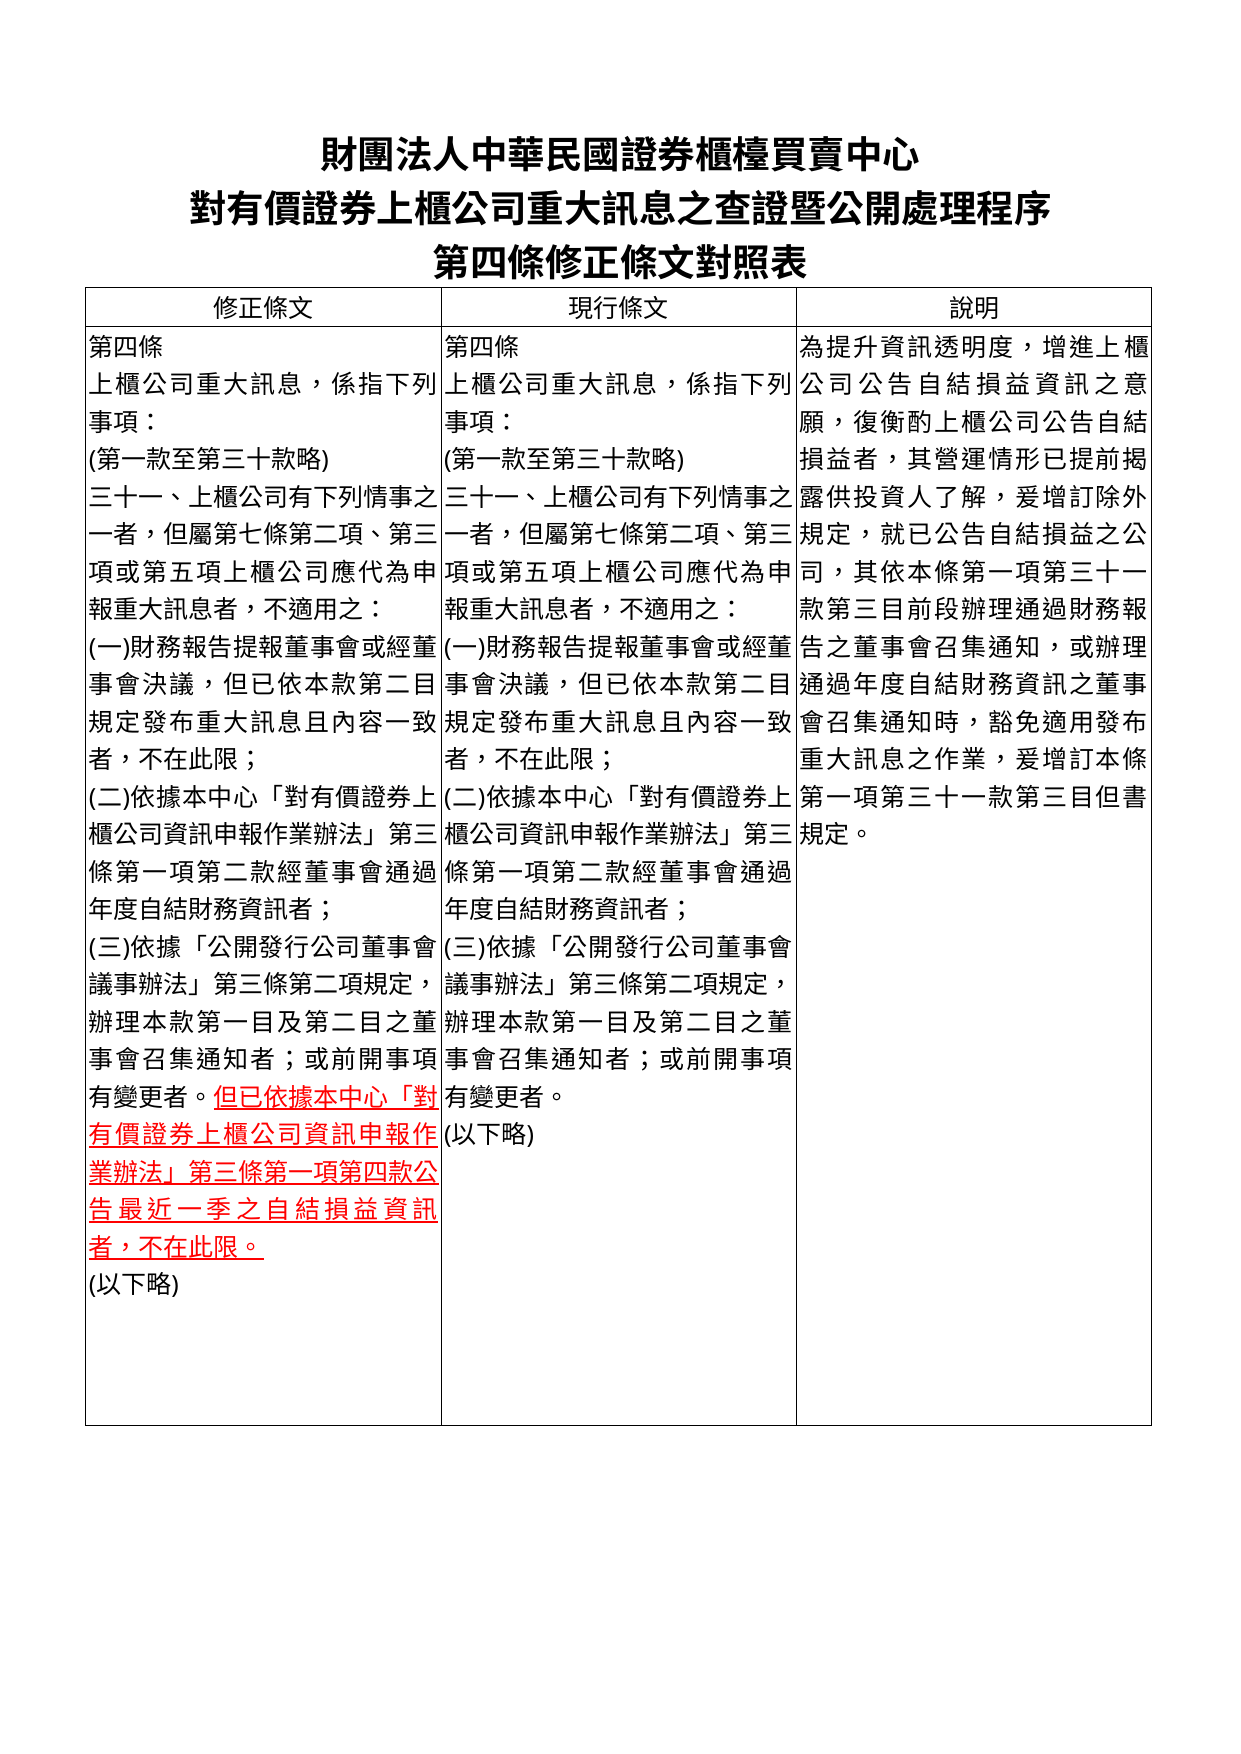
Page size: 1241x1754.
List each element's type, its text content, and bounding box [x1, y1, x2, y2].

table_cell 第四條 上櫃公司重大訊息，係指下列事項： (第一款至第三十款略) 三十一、上櫃公司有下列情事之一者，但屬第七條第二項、第三項或第五項上櫃公司應代為申報重大訊息者，不適用之： (一)財務報告提報董事會或經董事會決議，但已依本款第二目規定發布重大訊息且內容一致者，不在此限； (二)依據本中心「對有價證券上櫃公司資訊申報作業辦法」第三條第一項第二款經董事會通過年度自結財務資訊者； (三)依據「公開發行公司董事會議事辦法」第三條第二項規定，辦理本款第一目及第二目之董事會召集通知者；或前開事項有變更者。但已依據本中心「對有價證券上櫃公司資訊申報作業辦法」第三條第一項第四款公告最近一季之自結損益資訊者，不在此限。 (以下略) [86, 327, 441, 1425]
table_cell 第四條 上櫃公司重大訊息，係指下列事項： (第一款至第三十款略) 三十一、上櫃公司有下列情事之一者，但屬第七條第二項、第三項或第五項上櫃公司應代為申報重大訊息者，不適用之： (一)財務報告提報董事會或經董事會決議，但已依本款第二目規定發布重大訊息且內容一致者，不在此限； (二)依據本中心「對有價證券上櫃公司資訊申報作業辦法」第三條第一項第二款經董事會通過年度自結財務資訊者； (三)依據「公開發行公司董事會議事辦法」第三條第二項規定，辦理本款第一目及第二目之董事會召集通知者；或前開事項有變更者。 (以下略) [442, 327, 796, 1425]
text 第四條修正條文對照表 [89, 233, 1152, 287]
table_header 說明 [797, 288, 1151, 326]
table_header 現行條文 [442, 288, 796, 326]
table_header 修正條文 [86, 288, 441, 326]
text 對有價證券上櫃公司重大訊息之查證暨公開處理程序 [89, 179, 1152, 233]
text 財團法人中華民國證券櫃檯買賣中心 [89, 124, 1152, 179]
table_cell 為提升資訊透明度，增進上櫃公司公告自結損益資訊之意願，復衡酌上櫃公司公告自結損益者，其營運情形已提前揭露供投資人了解，爰增訂除外規定，就已公告自結損益之公司，其依本條第一項第三十一款第三目前段辦理通過財務報告之董事會召集通知，或辦理通過年度自結財務資訊之董事會召集通知時，豁免適用發布重大訊息之作業，爰增訂本條第一項第三十一款第三目但書規定。 [797, 327, 1151, 1425]
